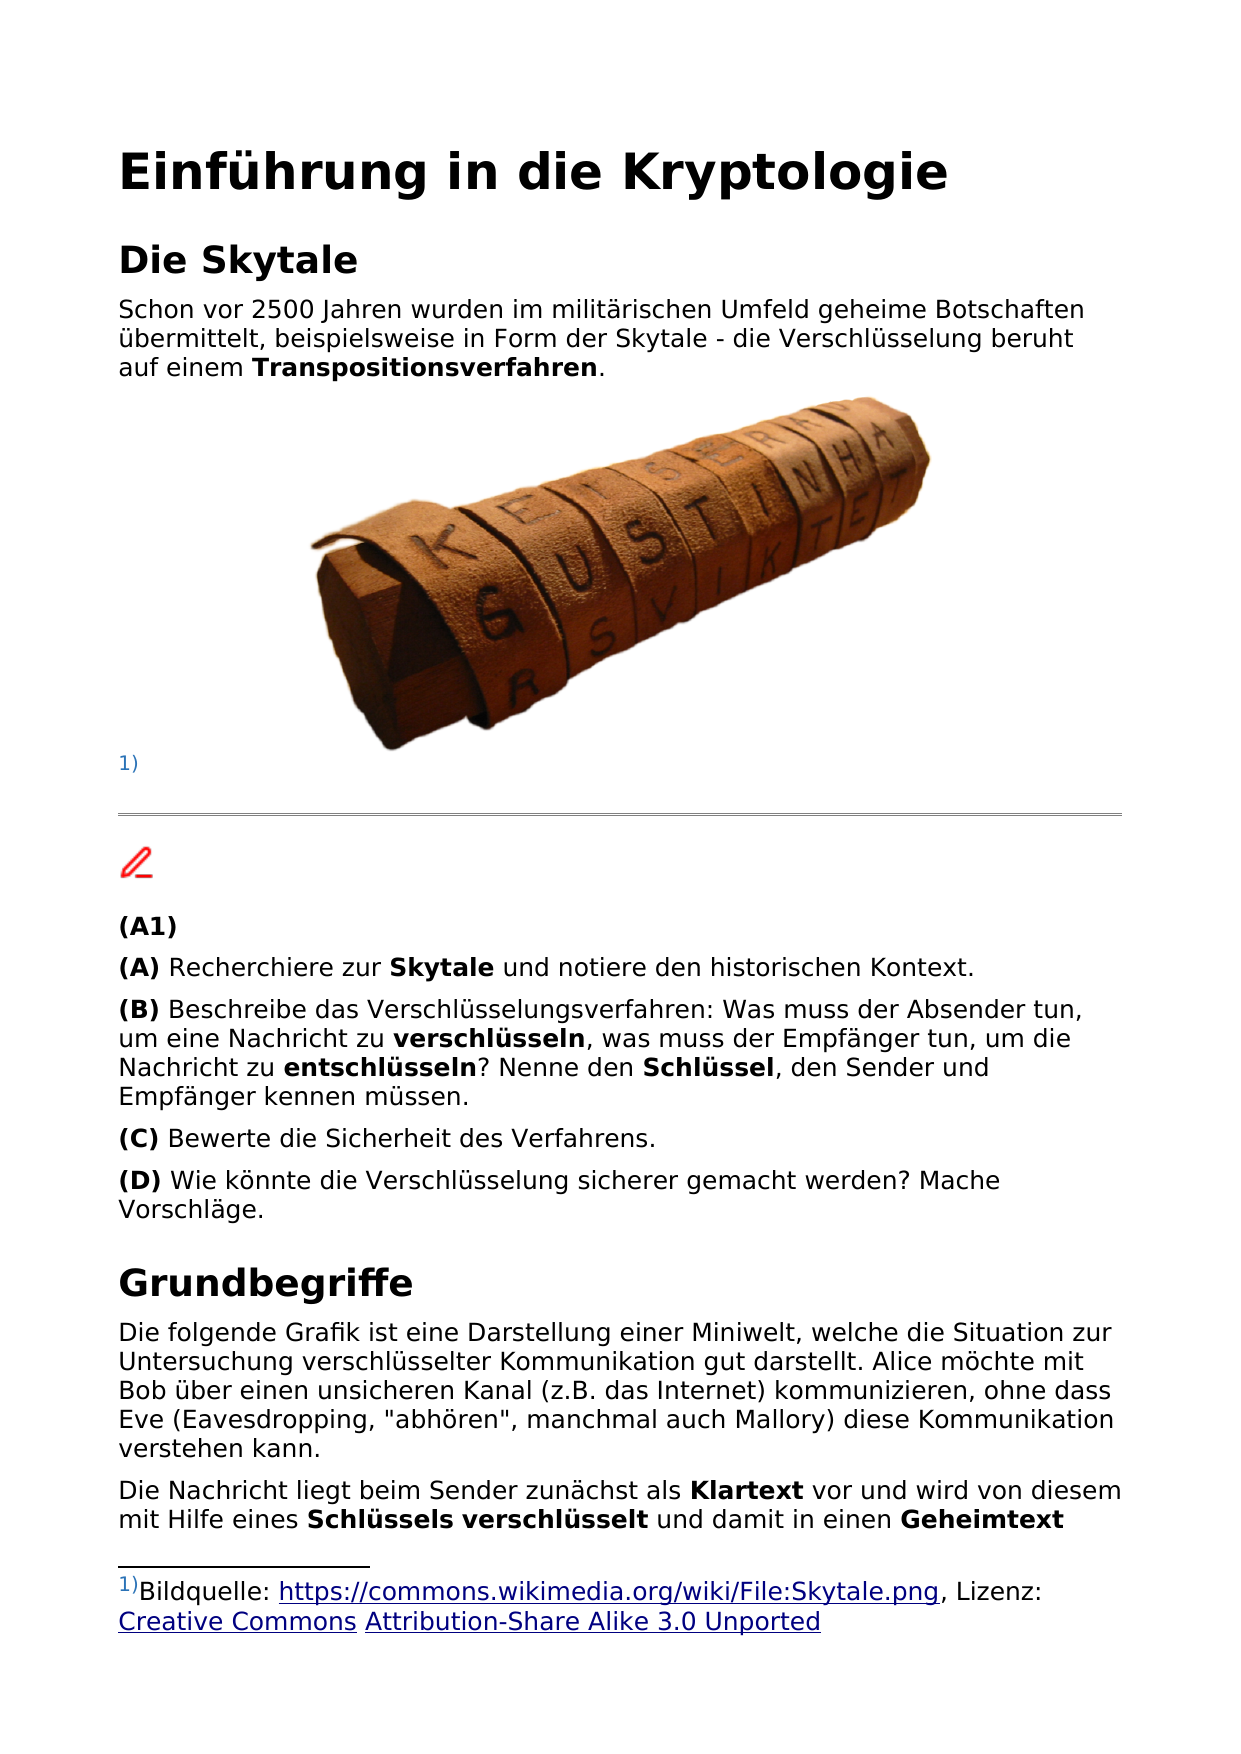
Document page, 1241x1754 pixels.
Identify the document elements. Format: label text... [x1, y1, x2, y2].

text (A) Recherchiere zur Skytale und notiere den historischen Kontext. [118, 953, 1122, 982]
picture [118, 845, 156, 883]
text Schon vor 2500 Jahren wurden im militärischen Umfeld geheime Botschaften übermittelt, beispielsweise in Form der Skytale - die Verschlüsselung beruht auf einem Transpositionsverfahren. [118, 295, 1122, 382]
text (D) Wie könnte die Verschlüsselung sicherer gemacht werden? Mache Vorschläge. [118, 1166, 1122, 1224]
subtitle Die Skytale [118, 239, 1122, 282]
picture [307, 395, 933, 752]
text Bildquelle: https://commons.wikimedia.org/wiki/File:Skytale.png, Lizenz: Creative Commons Attribution-Share Alike 3.0 Unported [118, 1573, 1122, 1636]
subtitle Grundbegriffe [118, 1262, 1122, 1305]
text (B) Beschreibe das Verschlüsselungsverfahren: Was muss der Absender tun, um eine Nachricht zu verschlüsseln, was muss der Empfänger tun, um die Nachricht zu entschlüsseln? Nenne den Schlüssel, den Sender und Empfänger kennen müssen. [118, 995, 1122, 1112]
subtitle Einführung in die Kryptologie [118, 143, 1122, 201]
subtitle (A1) [118, 912, 1122, 941]
text (C) Bewerte die Sicherheit des Verfahrens. [118, 1124, 1122, 1153]
text Die folgende Grafik ist eine Darstellung einer Miniwelt, welche die Situation zur Untersuchung verschlüsselter Kommunikation gut darstellt. Alice möchte mit Bob über einen unsicheren Kanal (z.B. das Internet) kommunizieren, ohne dass Eve (Eavesdropping, "abhören", manchmal auch Mallory) diese Kommunikation verstehen kann. [118, 1318, 1122, 1464]
text Die Nachricht liegt beim Sender zunächst als Klartext vor und wird von diesem mit Hilfe eines Schlüssels verschlüsselt und damit in einen Geheimtext [118, 1476, 1122, 1534]
